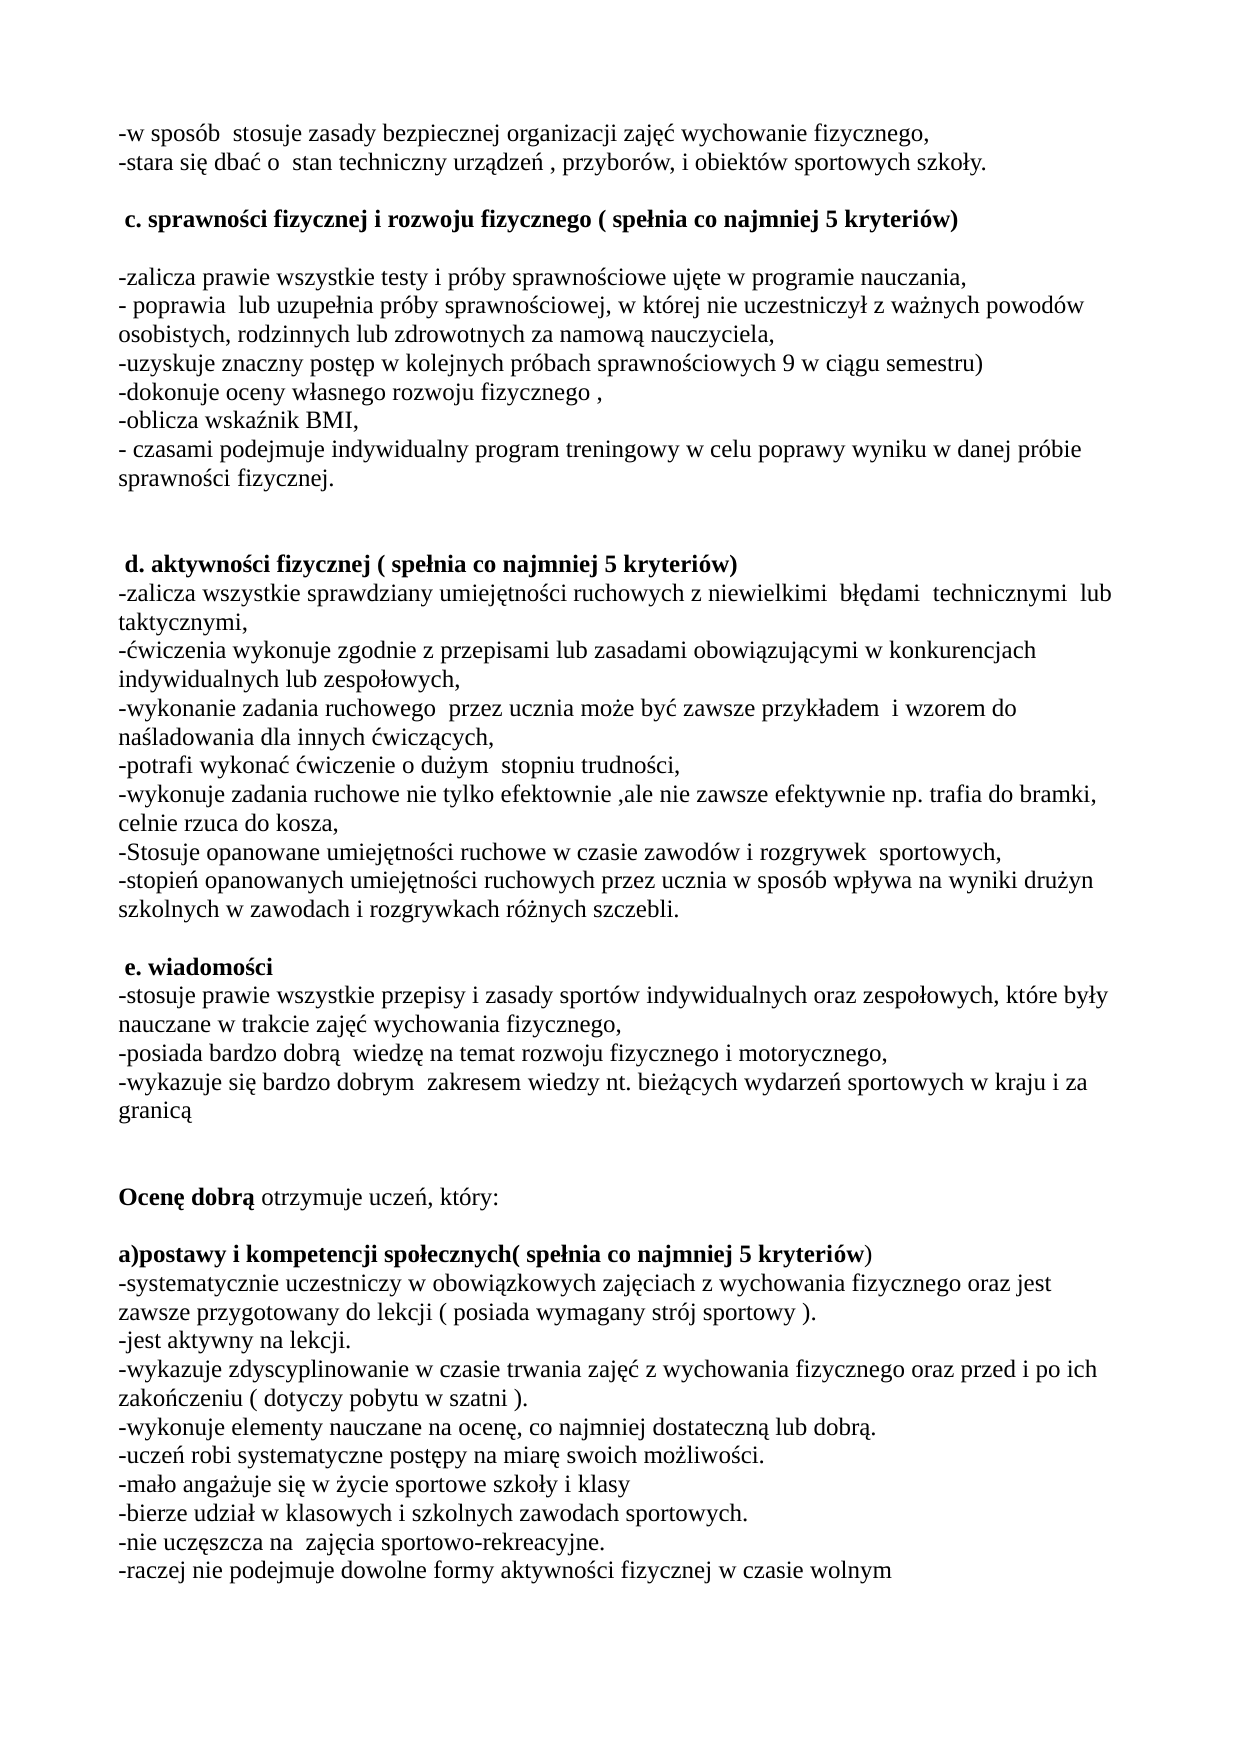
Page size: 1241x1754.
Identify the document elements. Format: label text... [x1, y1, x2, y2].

text -potrafi wykonać ćwiczenie o dużym stopniu trudności, [118, 751, 1122, 779]
text -mało angażuje się w życie sportowe szkoły i klasy [118, 1469, 1122, 1498]
text e. wiadomości [118, 952, 1122, 981]
text -stara się dbać o stan techniczny urządzeń , przyborów, i obiektów sportowych szkoły. [118, 147, 1122, 176]
text -stosuje prawie wszystkie przepisy i zasady sportów indywidualnych oraz zespołowych, które były nauczane w trakcie zajęć wychowania fizycznego, [118, 981, 1122, 1038]
text -uzyskuje znaczny postęp w kolejnych próbach sprawnościowych 9 w ciągu semestru) [118, 348, 1122, 377]
text -wykonuje elementy nauczane na ocenę, co najmniej dostateczną lub dobrą. [118, 1412, 1122, 1441]
text -ćwiczenia wykonuje zgodnie z przepisami lub zasadami obowiązującymi w konkurencjach indywidualnych lub zespołowych, [118, 636, 1122, 693]
text - poprawia lub uzupełnia próby sprawnościowej, w której nie uczestniczył z ważnych powodów osobistych, rodzinnych lub zdrowotnych za namową nauczyciela, [118, 291, 1122, 348]
text -nie uczęszcza na zajęcia sportowo-rekreacyjne. [118, 1527, 1122, 1556]
text Ocenę dobrą otrzymuje uczeń, który: [118, 1182, 1122, 1211]
text -wykazuje zdyscyplinowanie w czasie trwania zajęć z wychowania fizycznego oraz przed i po ich zakończeniu ( dotyczy pobytu w szatni ). [118, 1354, 1122, 1412]
text -oblicza wskaźnik BMI, [118, 406, 1122, 434]
text -w sposób stosuje zasady bezpiecznej organizacji zajęć wychowanie fizycznego, [118, 118, 1122, 147]
text -raczej nie podejmuje dowolne formy aktywności fizycznej w czasie wolnym [118, 1556, 1122, 1584]
text -dokonuje oceny własnego rozwoju fizycznego , [118, 377, 1122, 406]
text a)postawy i kompetencji społecznych( spełnia co najmniej 5 kryteriów) [118, 1239, 1122, 1268]
text -Stosuje opanowane umiejętności ruchowe w czasie zawodów i rozgrywek sportowych, [118, 837, 1122, 866]
text -wykonuje zadania ruchowe nie tylko efektownie ,ale nie zawsze efektywnie np. trafia do bramki, celnie rzuca do kosza, [118, 779, 1122, 837]
text -zalicza wszystkie sprawdziany umiejętności ruchowych z niewielkimi błędami technicznymi lub taktycznymi, [118, 578, 1122, 636]
text c. sprawności fizycznej i rozwoju fizycznego ( spełnia co najmniej 5 kryteriów) [118, 204, 1122, 233]
text - czasami podejmuje indywidualny program treningowy w celu poprawy wyniku w danej próbie sprawności fizycznej. [118, 434, 1122, 492]
text -wykonanie zadania ruchowego przez ucznia może być zawsze przykładem i wzorem do naśladowania dla innych ćwiczących, [118, 693, 1122, 751]
text -uczeń robi systematyczne postępy na miarę swoich możliwości. [118, 1441, 1122, 1469]
text d. aktywności fizycznej ( spełnia co najmniej 5 kryteriów) [118, 549, 1122, 578]
text -posiada bardzo dobrą wiedzę na temat rozwoju fizycznego i motorycznego, [118, 1038, 1122, 1067]
text -wykazuje się bardzo dobrym zakresem wiedzy nt. bieżących wydarzeń sportowych w kraju i za granicą [118, 1067, 1122, 1124]
text -zalicza prawie wszystkie testy i próby sprawnościowe ujęte w programie nauczania, [118, 262, 1122, 291]
text -jest aktywny na lekcji. [118, 1326, 1122, 1354]
text -bierze udział w klasowych i szkolnych zawodach sportowych. [118, 1498, 1122, 1527]
text -systematycznie uczestniczy w obowiązkowych zajęciach z wychowania fizycznego oraz jest zawsze przygotowany do lekcji ( posiada wymagany strój sportowy ). [118, 1268, 1122, 1326]
text -stopień opanowanych umiejętności ruchowych przez ucznia w sposób wpływa na wyniki drużyn szkolnych w zawodach i rozgrywkach różnych szczebli. [118, 866, 1122, 923]
